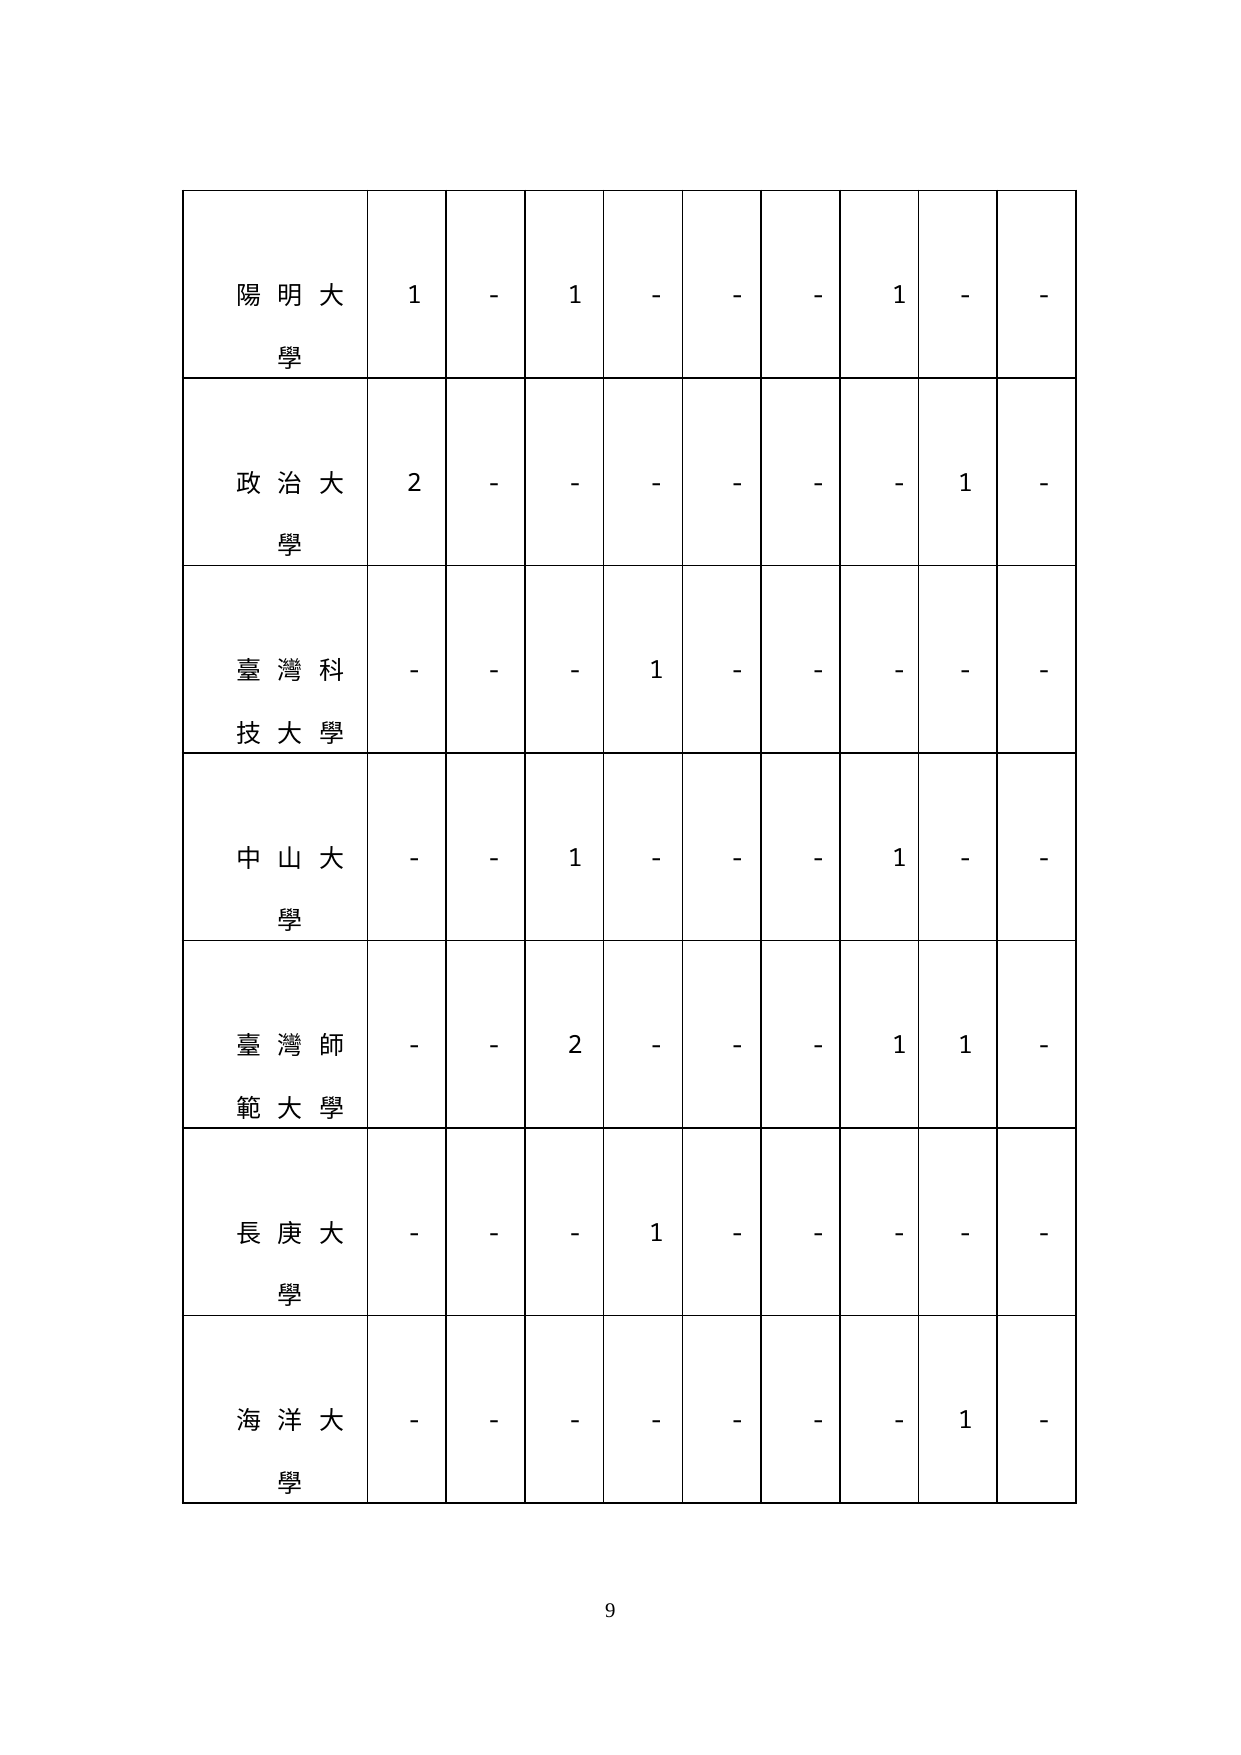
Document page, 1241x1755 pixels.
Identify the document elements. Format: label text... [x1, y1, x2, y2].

table_cell - [998, 1316, 1075, 1502]
table_cell 1 [526, 191, 603, 377]
table_cell - [998, 191, 1075, 377]
table_cell - [447, 191, 524, 377]
table_cell - [447, 1129, 524, 1314]
table_cell - [526, 1316, 603, 1502]
table_cell - [919, 1129, 996, 1314]
table_cell 1 [368, 191, 445, 377]
table_cell - [447, 754, 524, 939]
table_cell - [762, 379, 839, 564]
table_cell - [762, 1316, 839, 1502]
table_cell - [998, 1129, 1075, 1314]
table_cell - [604, 191, 682, 377]
table_cell - [762, 566, 839, 752]
table_cell - [841, 566, 918, 752]
table_cell - [604, 379, 682, 564]
table_cell - [368, 1316, 445, 1502]
table_cell - [368, 1129, 445, 1314]
table_cell 陽明大學 [184, 191, 367, 377]
table_cell 1 [919, 1316, 996, 1502]
table_cell - [683, 1316, 760, 1502]
table_cell - [447, 1316, 524, 1502]
table_cell 1 [604, 566, 682, 752]
table_cell 2 [526, 941, 603, 1127]
table_cell - [526, 566, 603, 752]
table_cell - [998, 566, 1075, 752]
table_cell 1 [841, 941, 918, 1127]
table_cell - [998, 379, 1075, 564]
table_cell 臺灣師範大學 [184, 941, 367, 1127]
table_cell - [604, 941, 682, 1127]
table_cell - [447, 941, 524, 1127]
table_cell - [998, 941, 1075, 1127]
table_cell - [368, 754, 445, 939]
table_cell 中山大學 [184, 754, 367, 939]
table_cell - [604, 754, 682, 939]
table_cell - [919, 754, 996, 939]
table_cell - [526, 379, 603, 564]
table_cell 1 [919, 379, 996, 564]
table_cell - [683, 941, 760, 1127]
table_cell - [841, 1316, 918, 1502]
table_cell - [762, 1129, 839, 1314]
table_cell 1 [841, 754, 918, 939]
table_cell 政治大學 [184, 379, 367, 564]
table_cell - [683, 566, 760, 752]
table_cell 長庚大學 [184, 1129, 367, 1314]
table_cell - [683, 1129, 760, 1314]
table_cell - [762, 191, 839, 377]
table_cell 1 [841, 191, 918, 377]
table_cell - [762, 941, 839, 1127]
table_cell - [683, 191, 760, 377]
table_cell - [447, 379, 524, 564]
table_cell - [447, 566, 524, 752]
table_cell 1 [526, 754, 603, 939]
table_cell 海洋大學 [184, 1316, 367, 1502]
table_cell - [683, 754, 760, 939]
table_cell - [762, 754, 839, 939]
table_cell - [683, 379, 760, 564]
table_cell 1 [604, 1129, 682, 1314]
table_cell 1 [919, 941, 996, 1127]
table_cell - [919, 191, 996, 377]
table_cell - [841, 1129, 918, 1314]
table_cell 臺灣科技大學 [184, 566, 367, 752]
table_cell - [368, 566, 445, 752]
table_cell - [841, 379, 918, 564]
table_cell - [526, 1129, 603, 1314]
table_cell - [604, 1316, 682, 1502]
table_cell - [368, 941, 445, 1127]
table_cell 2 [368, 379, 445, 564]
table_cell - [919, 566, 996, 752]
table_cell - [998, 754, 1075, 939]
